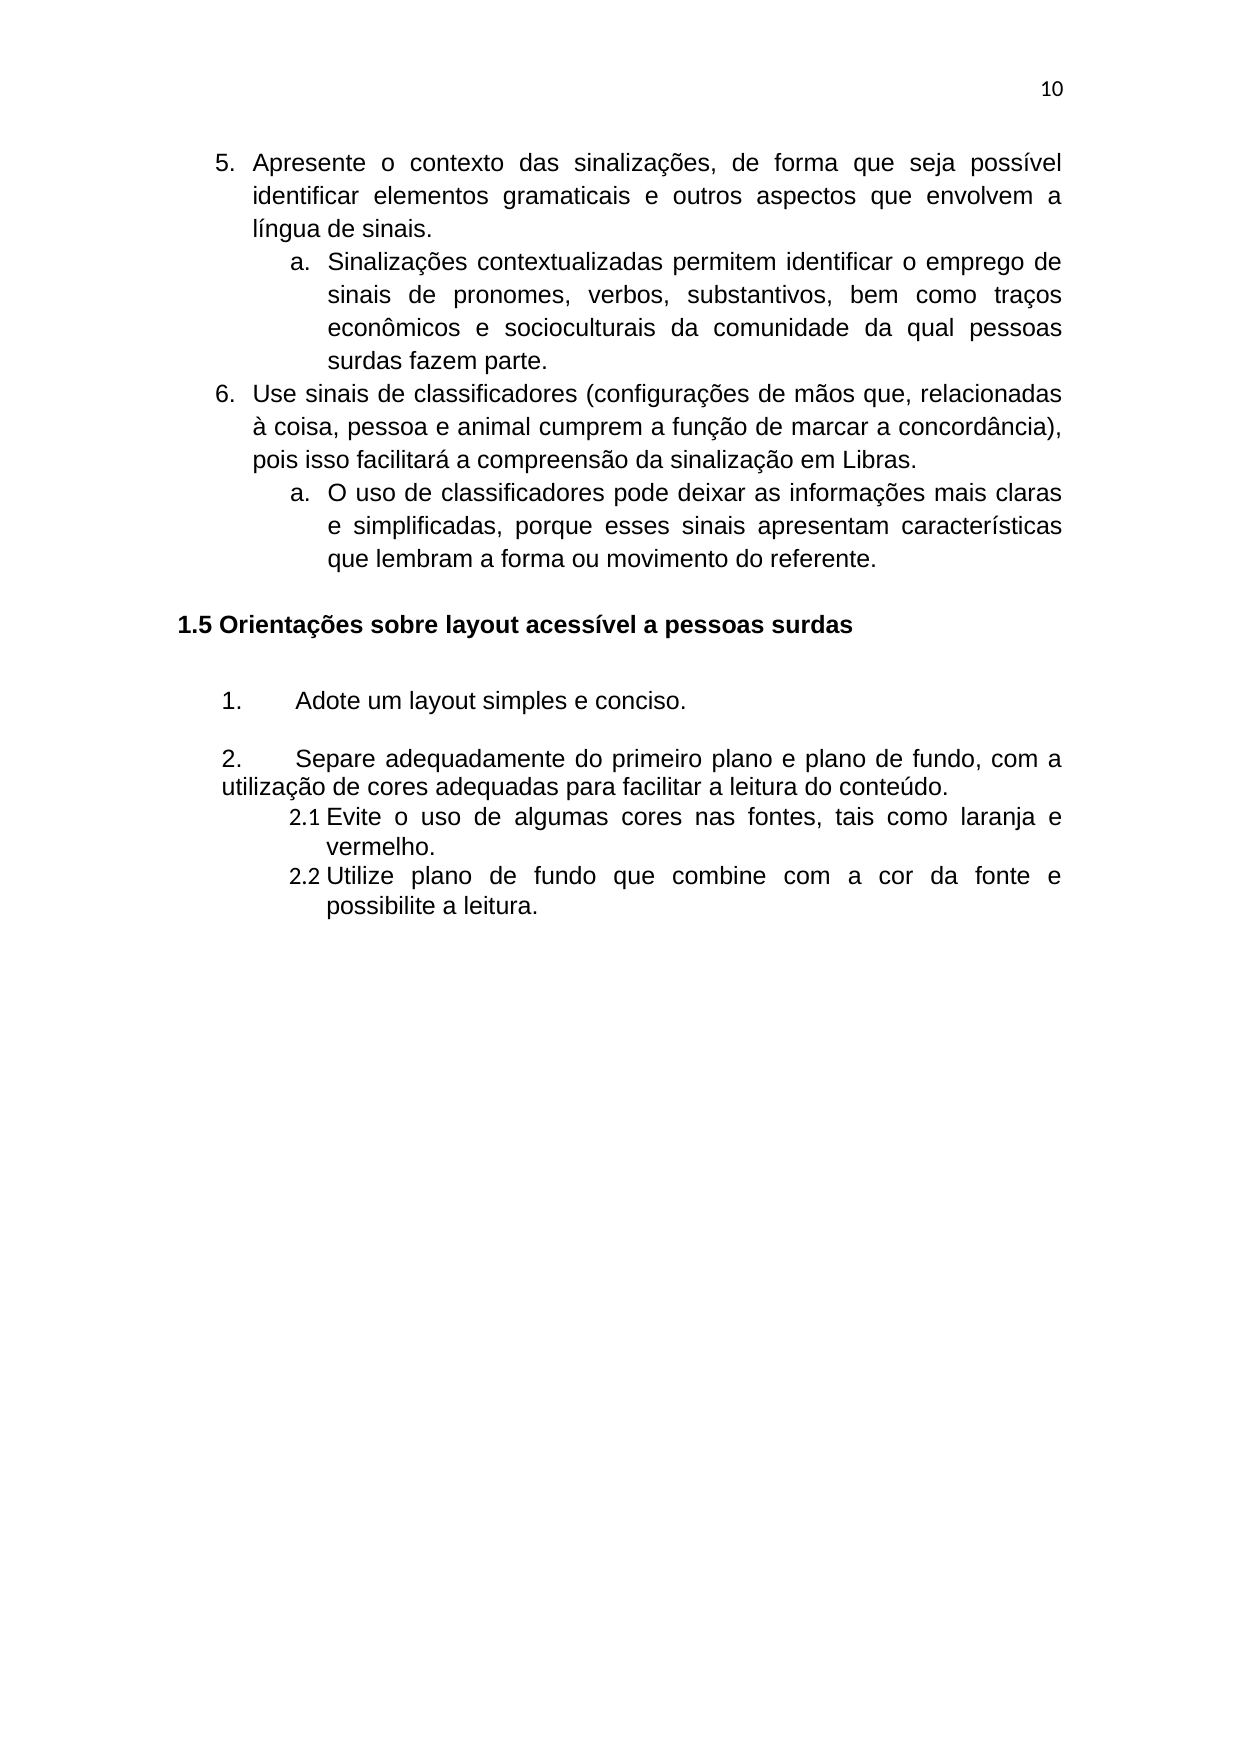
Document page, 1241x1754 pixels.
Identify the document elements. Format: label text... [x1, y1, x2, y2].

list O uso de classificadores pode deixar as informações mais claras e simplificadas, porque esses sinais apresentam características que lembram a forma ou movimento do referente. [290, 478, 1063, 573]
list Adote um layout simples e conciso. [221, 686, 1063, 715]
list Sinalizações contextualizadas permitem identificar o emprego de sinais de pronomes, verbos, substantivos, bem como traços econômicos e socioculturais da comunidade da qual pessoas surdas fazem parte. [290, 247, 1063, 374]
list Use sinais de classificadores (configurações de mãos que, relacionadas à coisa, pessoa e animal cumprem a função de marcar a concordância), pois isso facilitará a compreensão da sinalização em Libras. [215, 379, 1063, 473]
list Separe adequadamente do primeiro plano e plano de fundo, com a utilização de cores adequadas para facilitar a leitura do conteúdo. [221, 743, 1063, 801]
list Apresente o contexto das sinalizações, de forma que seja possível identificar elementos gramaticais e outros aspectos que envolvem a língua de sinais. [215, 148, 1063, 242]
list Evite o uso de algumas cores nas fontes, tais como laranja e vermelho. [288, 801, 1063, 860]
subtitle 1.5 Orientações sobre layout acessível a pessoas surdas [177, 610, 1063, 639]
list Utilize plano de fundo que combine com a cor da fonte e possibilite a leitura. [288, 860, 1063, 919]
